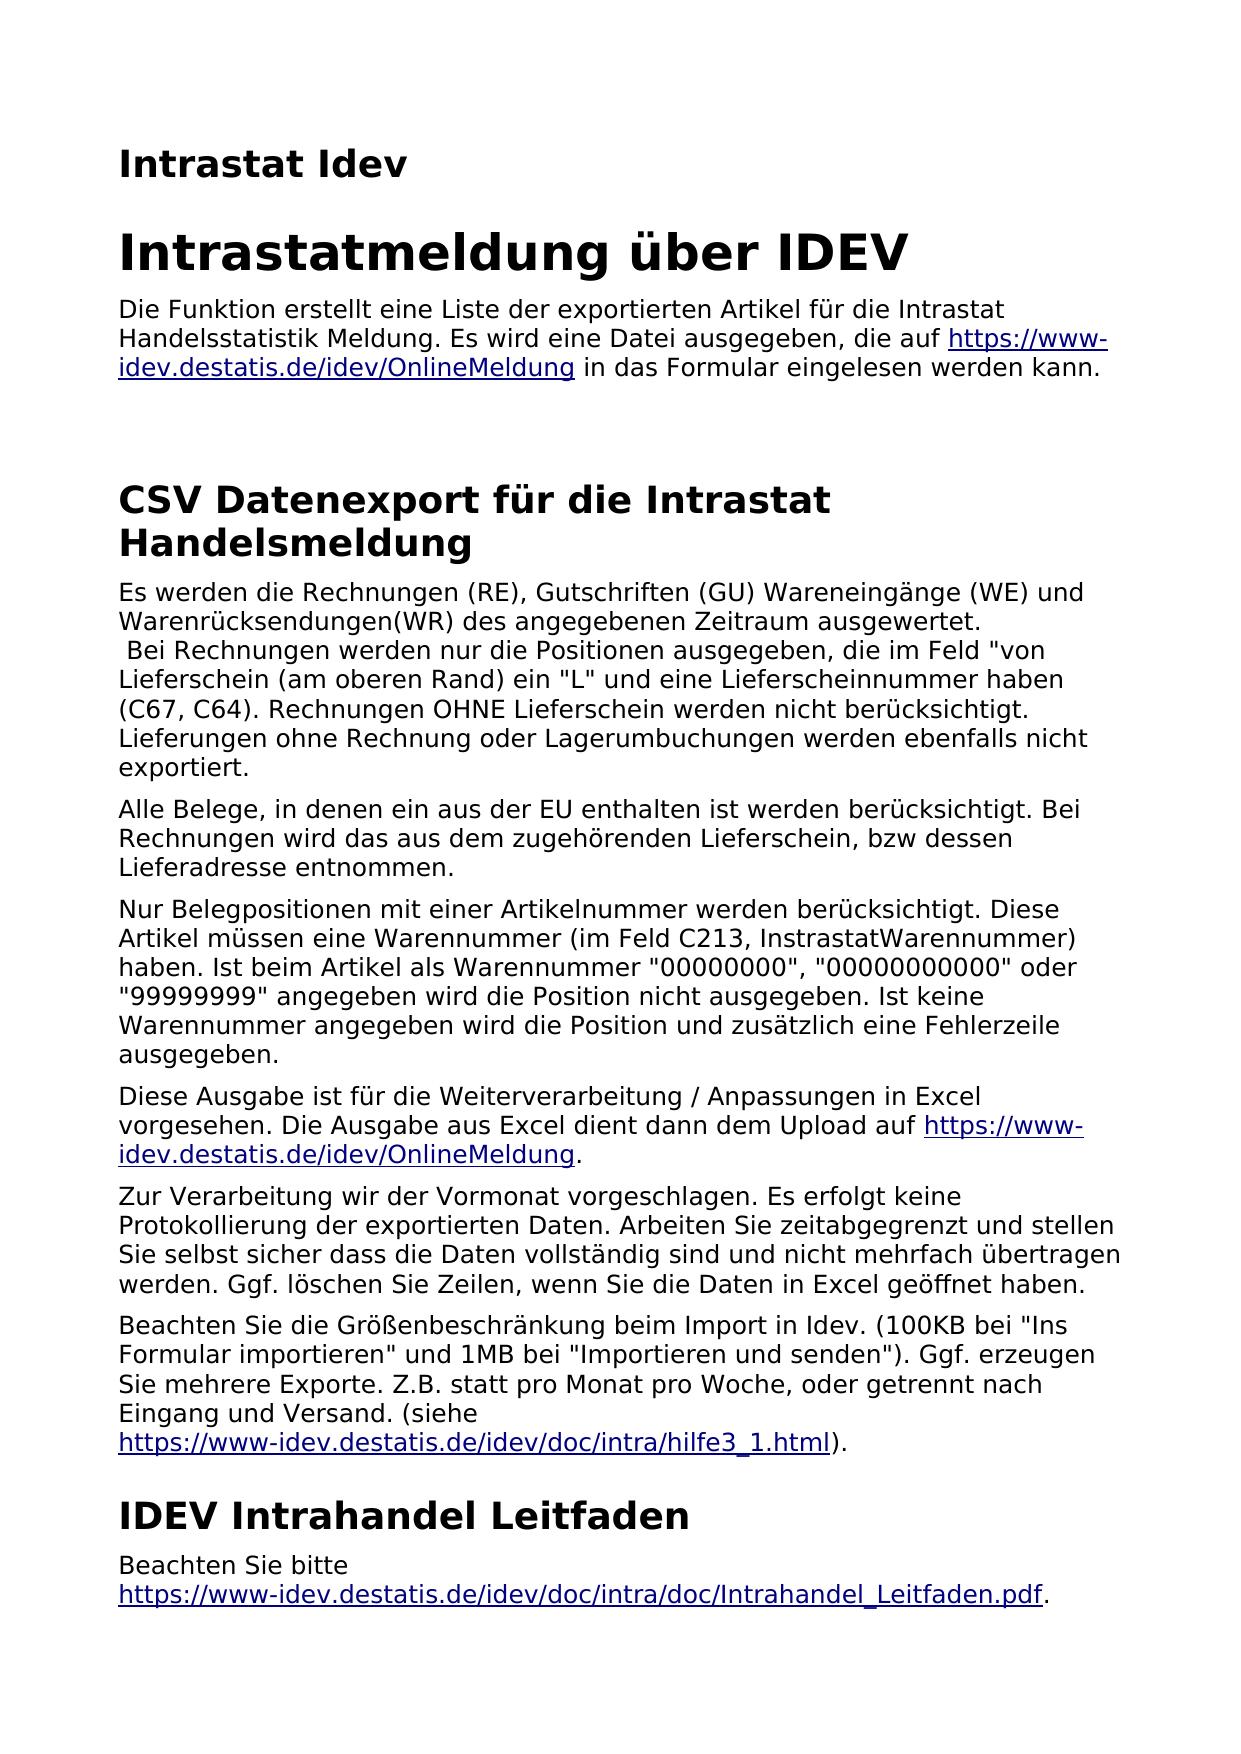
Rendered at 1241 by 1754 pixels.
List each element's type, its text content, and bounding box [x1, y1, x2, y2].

text Alle Belege, in denen ein aus der EU enthalten ist werden berücksichtigt. Bei Rechnungen wird das aus dem zugehörenden Lieferschein, bzw dessen Lieferadresse entnommen. [118, 795, 1122, 882]
text Die Funktion erstellt eine Liste der exportierten Artikel für die Intrastat Handelsstatistik Meldung. Es wird eine Datei ausgegeben, die auf https://www-idev.destatis.de/idev/OnlineMeldung in das Formular eingelesen werden kann. [118, 295, 1122, 441]
text Diese Ausgabe ist für die Weiterverarbeitung / Anpassungen in Excel vorgesehen. Die Ausgabe aus Excel dient dann dem Upload auf https://www-idev.destatis.de/idev/OnlineMeldung. [118, 1082, 1122, 1170]
text Es werden die Rechnungen (RE), Gutschriften (GU) Wareneingänge (WE) und Warenrücksendungen(WR) des angegebenen Zeitraum ausgewertet. Bei Rechnungen werden nur die Positionen ausgegeben, die im Feld "von Lieferschein (am oberen Rand) ein "L" und eine Lieferscheinnummer haben (C67, C64). Rechnungen OHNE Lieferschein werden nicht berücksichtigt. Lieferungen ohne Rechnung oder Lagerumbuchungen werden ebenfalls nicht exportiert. [118, 578, 1122, 782]
text Beachten Sie die Größenbeschränkung beim Import in Idev. (100KB bei "Ins Formular importieren" und 1MB bei "Importieren und senden"). Ggf. erzeugen Sie mehrere Exporte. Z.B. statt pro Monat pro Woche, oder getrennt nach Eingang und Versand. (siehe https://www-idev.destatis.de/idev/doc/intra/hilfe3_1.html). [118, 1311, 1122, 1457]
text Zur Verarbeitung wir der Vormonat vorgeschlagen. Es erfolgt keine Protokollierung der exportierten Daten. Arbeiten Sie zeitabgegrenzt und stellen Sie selbst sicher dass die Daten vollständig sind und nicht mehrfach übertragen werden. Ggf. löschen Sie Zeilen, wenn Sie die Daten in Excel geöffnet haben. [118, 1182, 1122, 1299]
subtitle Intrastat Idev [118, 143, 1122, 187]
text Nur Belegpositionen mit einer Artikelnummer werden berücksichtigt. Diese Artikel müssen eine Warennummer (im Feld C213, InstrastatWarennummer) haben. Ist beim Artikel als Warennummer "00000000", "00000000000" oder "99999999" angegeben wird die Position nicht ausgegeben. Ist keine Warennummer angegeben wird die Position und zusätzlich eine Fehlerzeile ausgegeben. [118, 895, 1122, 1070]
subtitle CSV Datenexport für die Intrastat Handelsmeldung [118, 478, 1122, 566]
subtitle Intrastatmeldung über IDEV [118, 224, 1122, 282]
text Beachten Sie bitte https://www-idev.destatis.de/idev/doc/intra/doc/Intrahandel_Leitfaden.pdf. [118, 1551, 1122, 1609]
subtitle IDEV Intrahandel Leitfaden [118, 1495, 1122, 1538]
